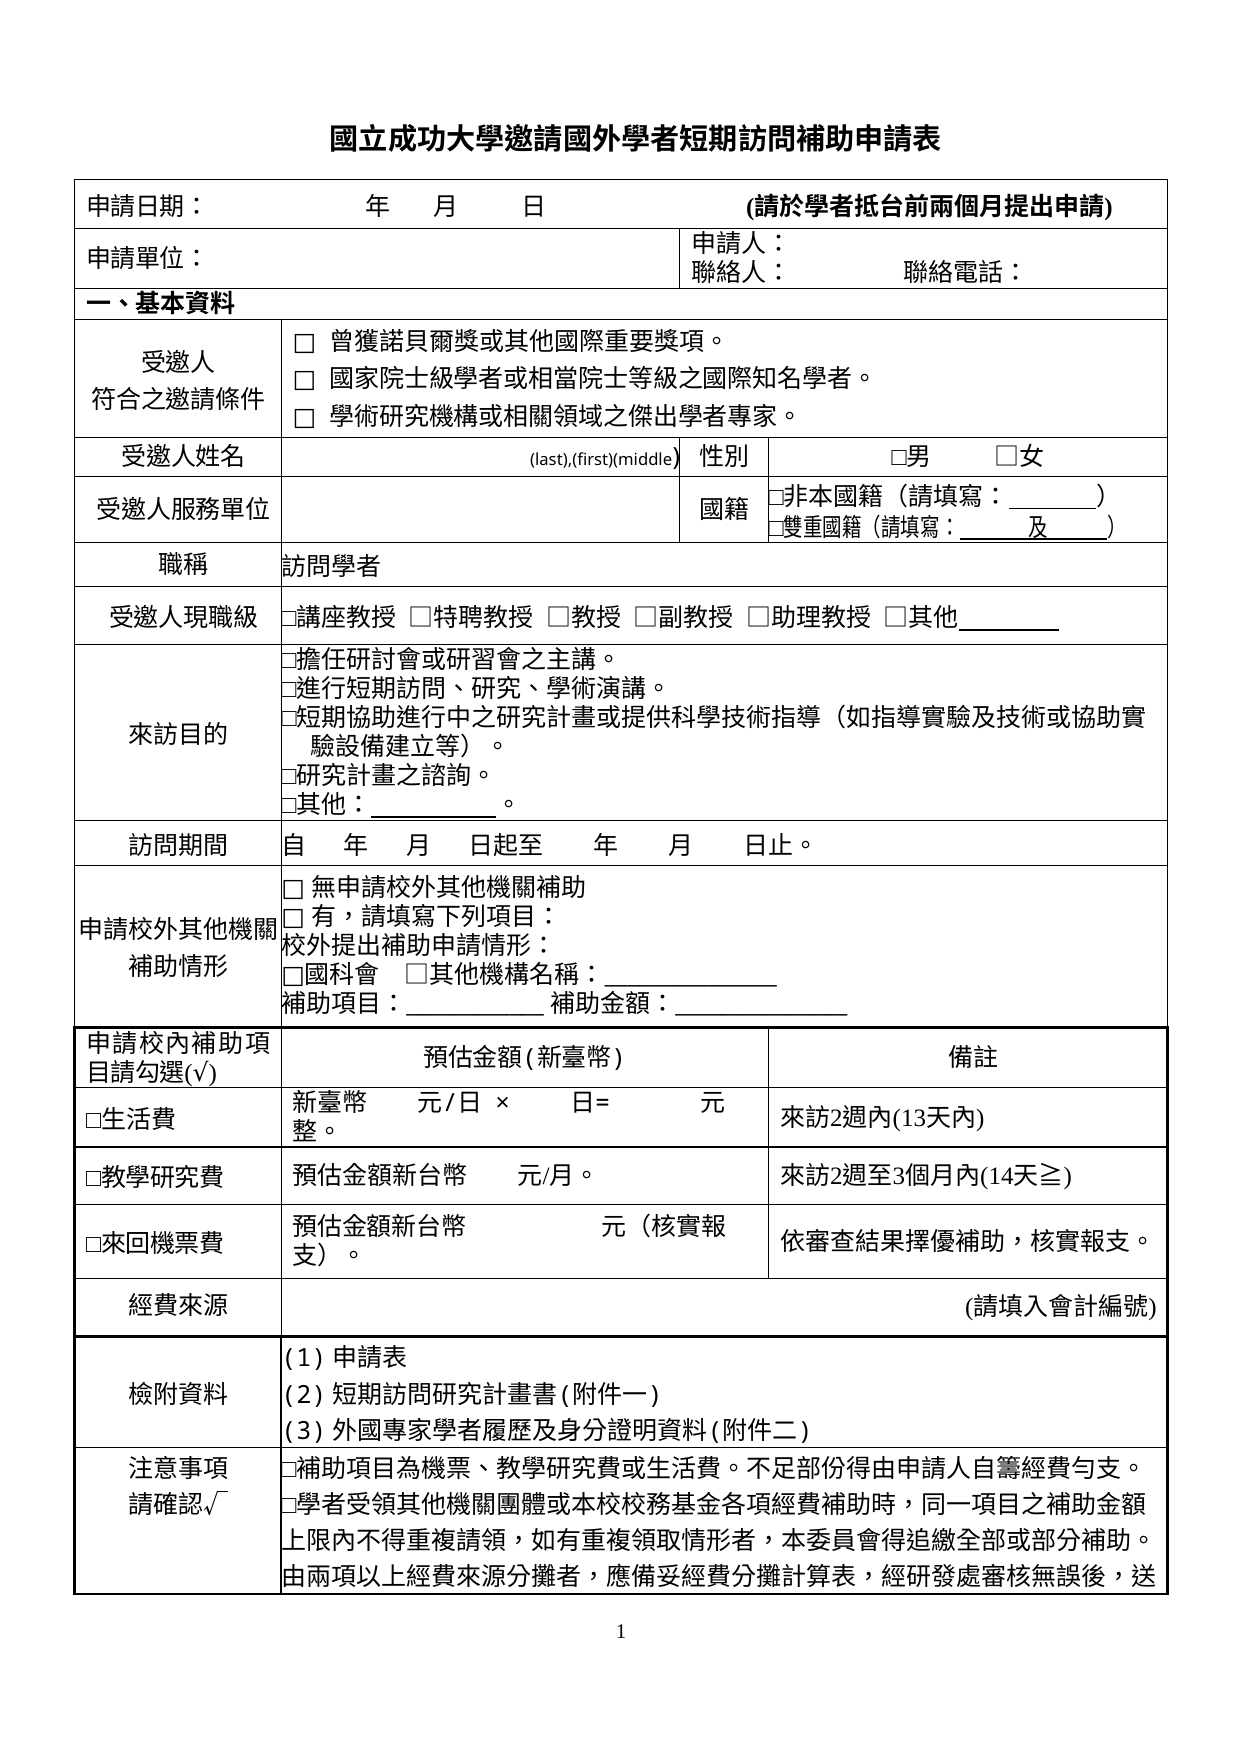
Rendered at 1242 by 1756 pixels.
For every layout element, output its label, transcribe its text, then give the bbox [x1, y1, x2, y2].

table_cell 自 年 月 日起至 年 月 日止。 [282, 821, 1167, 865]
table_cell 申請單位： [75, 229, 679, 287]
table_cell 受邀人現職級 [75, 587, 281, 644]
table_cell □補助項目為機票、教學研究費或生活費。不足部份得由申請人自籌經費勻支。 □學者受領其他機關團體或本校校務基金各項經費補助時，同一項目之補助金額上限內不得重複請領，如有重複領取情形者，本委員會得追繳全部或部分補助。由兩項以上經費來源分攤者，應備妥經費分攤計算表，經研發處審核無誤後，送 [282, 1448, 1166, 1593]
table_cell □非本國籍（請填寫： ） □雙重國籍（請填寫： 及 ） [769, 477, 1167, 542]
table_cell 依審查結果擇優補助，核實報支。 [769, 1205, 1166, 1278]
table_cell 申請校內補助項目請勾選(√) [76, 1029, 281, 1087]
table_cell 受邀人 符合之邀請條件 [75, 320, 281, 437]
table_cell (last),(first)(middle) [282, 438, 679, 476]
table_cell □教學研究費 [76, 1148, 281, 1204]
table_cell 受邀人姓名 [75, 438, 281, 476]
table_cell □擔任研討會或研習會之主講。 □進行短期訪問、研究、學術演講。 □短期協助進行中之研究計畫或提供科學技術指導（如指導實驗及技術或協助實驗設備建立等）。 □研究計畫之諮詢。 □其他： 。 [282, 645, 1167, 820]
table_cell □ 無申請校外其他機關補助 □ 有，請填寫下列項目： 校外提出補助申請情形： □國科會 □其他機構名稱：_______________ 補助項目：____________ 補助金額：_______________ [282, 866, 1167, 1026]
table_cell 一、基本資料 [75, 289, 1167, 319]
table_header 年 月 日 (請於學者抵台前兩個月提出申請) [281, 180, 1167, 228]
table_cell (請填入會計編號) [282, 1279, 1166, 1335]
table_cell □來回機票費 [76, 1205, 281, 1278]
text 國立成功大學邀請國外學者短期訪問補助申請表 [105, 115, 1166, 158]
table_cell 曾獲諾貝爾獎或其他國際重要獎項。 國家院士級學者或相當院士等級之國際知名學者。 學術研究機構或相關領域之傑出學者專家。 [282, 320, 1167, 437]
table_cell 預估金額新台幣 元（核實報支）。 [282, 1205, 768, 1278]
table_cell 國籍 [680, 477, 768, 542]
table_cell 來訪2週內(13天內) [769, 1088, 1166, 1146]
table_cell 檢附資料 [76, 1338, 280, 1447]
table_cell [282, 477, 679, 542]
table_cell 備註 [769, 1029, 1166, 1087]
table_header 申請日期： [75, 180, 281, 228]
table_cell □男 □女 [769, 438, 1167, 476]
table_cell 受邀人服務單位 [75, 477, 281, 542]
table_cell 來訪2週至3個月內(14天≧) [769, 1148, 1166, 1204]
table_cell 訪問期間 [75, 821, 281, 865]
table_cell 申請校外其他機關補助情形 [75, 866, 281, 1026]
table_cell 訪問學者 [282, 543, 1167, 586]
table_cell 新臺幣 元/日 × 日= 元整。 [282, 1088, 768, 1146]
table_cell 預估金額新台幣 元/月。 [282, 1148, 768, 1204]
table_cell 注意事項 請確認√ [76, 1448, 280, 1593]
table_cell 職稱 [75, 543, 281, 586]
table_cell 申請表 短期訪問研究計畫書(附件一) 外國專家學者履歷及身分證明資料(附件二) [282, 1338, 1166, 1447]
table_cell 申請人： 聯絡人： 聯絡電話： [680, 229, 1167, 287]
table_cell 預估金額(新臺幣) [282, 1029, 768, 1087]
table_cell 性別 [680, 438, 768, 476]
table_cell 來訪目的 [75, 645, 281, 820]
table_cell □講座教授 □特聘教授 □教授 □副教授 □助理教授 □其他 [282, 587, 1167, 644]
table_cell 經費來源 [76, 1279, 281, 1335]
table_cell □生活費 [76, 1088, 281, 1146]
